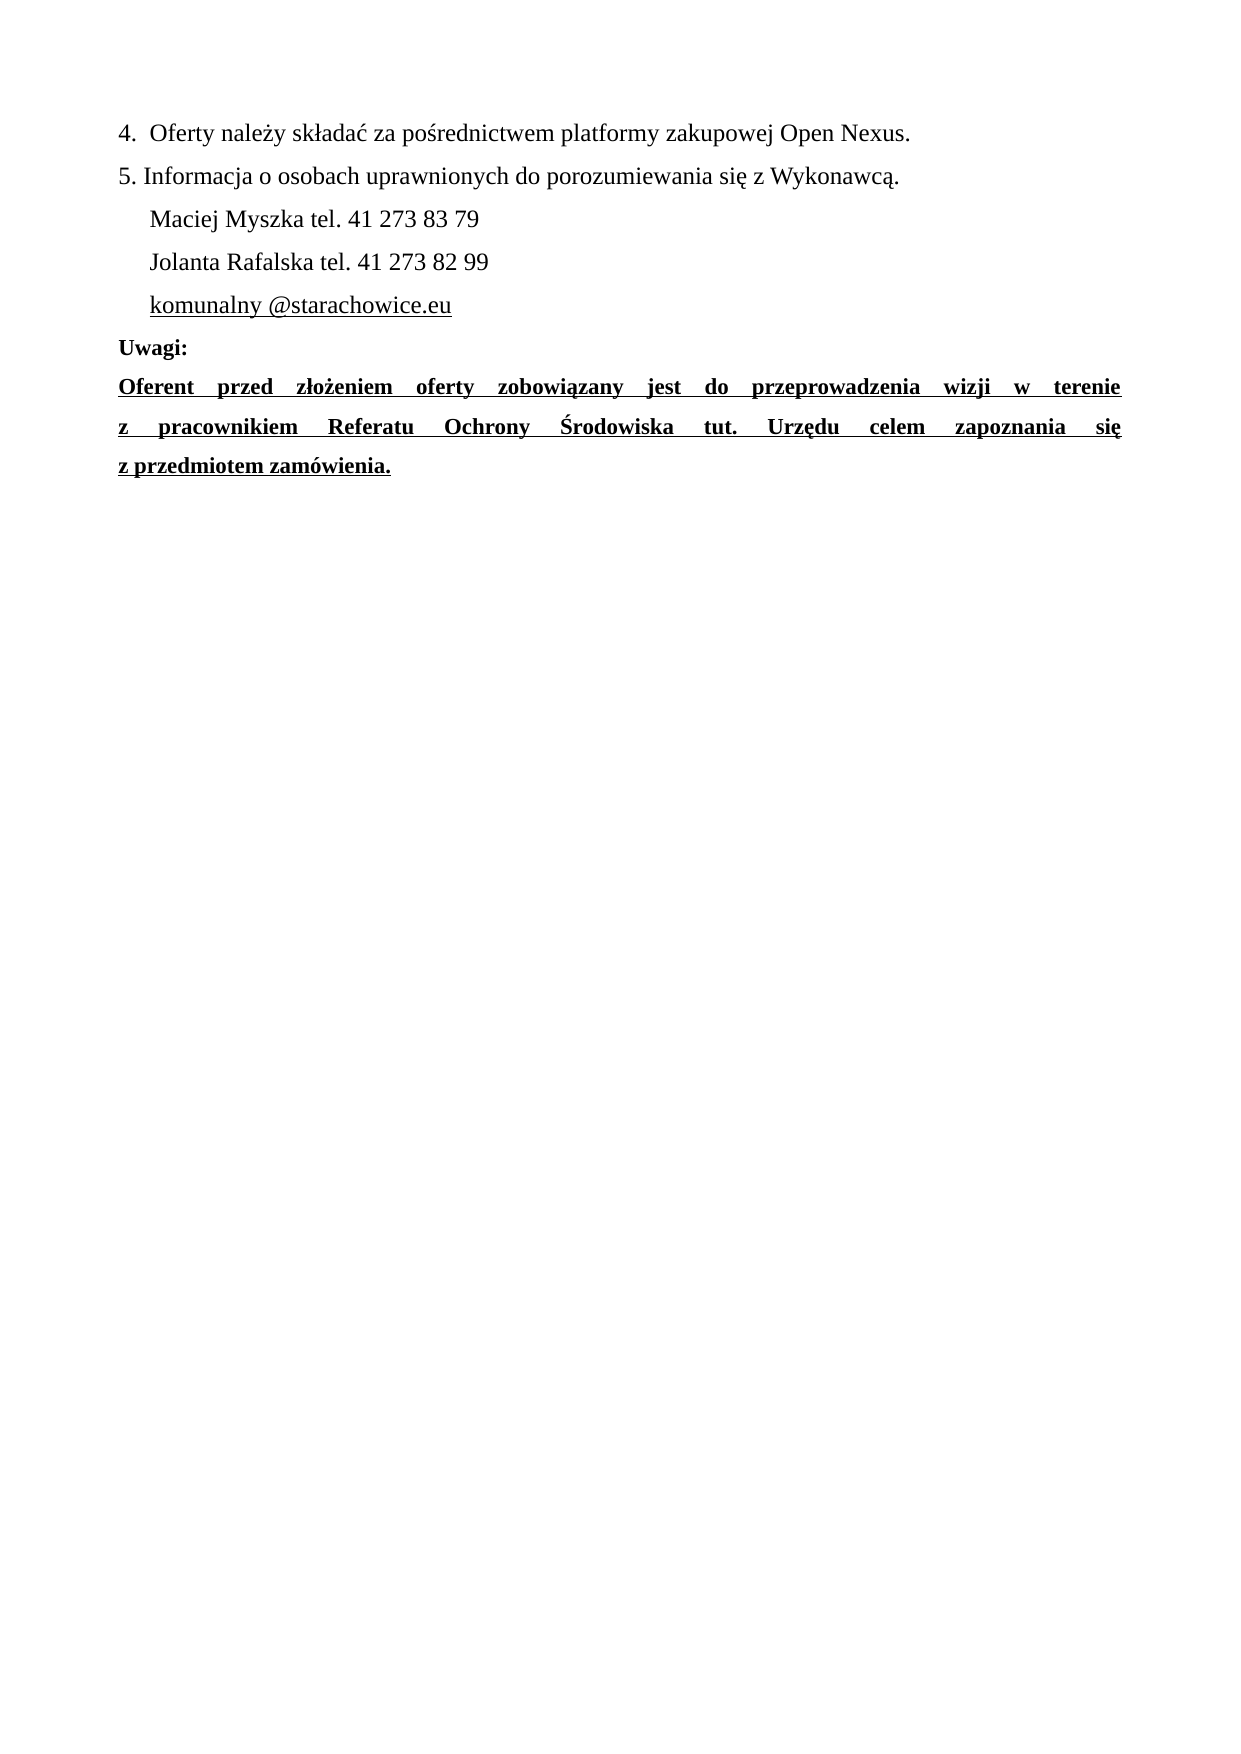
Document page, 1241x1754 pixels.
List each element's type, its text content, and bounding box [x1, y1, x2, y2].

text Jolanta Rafalska tel. 41 273 82 99 [118, 247, 1122, 276]
text 4. Oferty należy składać za pośrednictwem platformy zakupowej Open Nexus. [118, 118, 1122, 147]
text Uwagi: [118, 334, 1122, 360]
text komunalny @starachowice.eu [118, 291, 1122, 319]
text z pracownikiem Referatu Ochrony Środowiska tut. Urzędu celem zapoznania się [118, 397, 1122, 436]
text Maciej Myszka tel. 41 273 83 79 [118, 204, 1122, 233]
text z przedmiotem zamówienia. [118, 437, 1122, 478]
text 5. Informacja o osobach uprawnionych do porozumiewania się z Wykonawcą. [118, 161, 1122, 190]
text Oferent przed złożeniem oferty zobowiązany jest do przeprowadzenia wizji w terenie [118, 373, 1122, 396]
